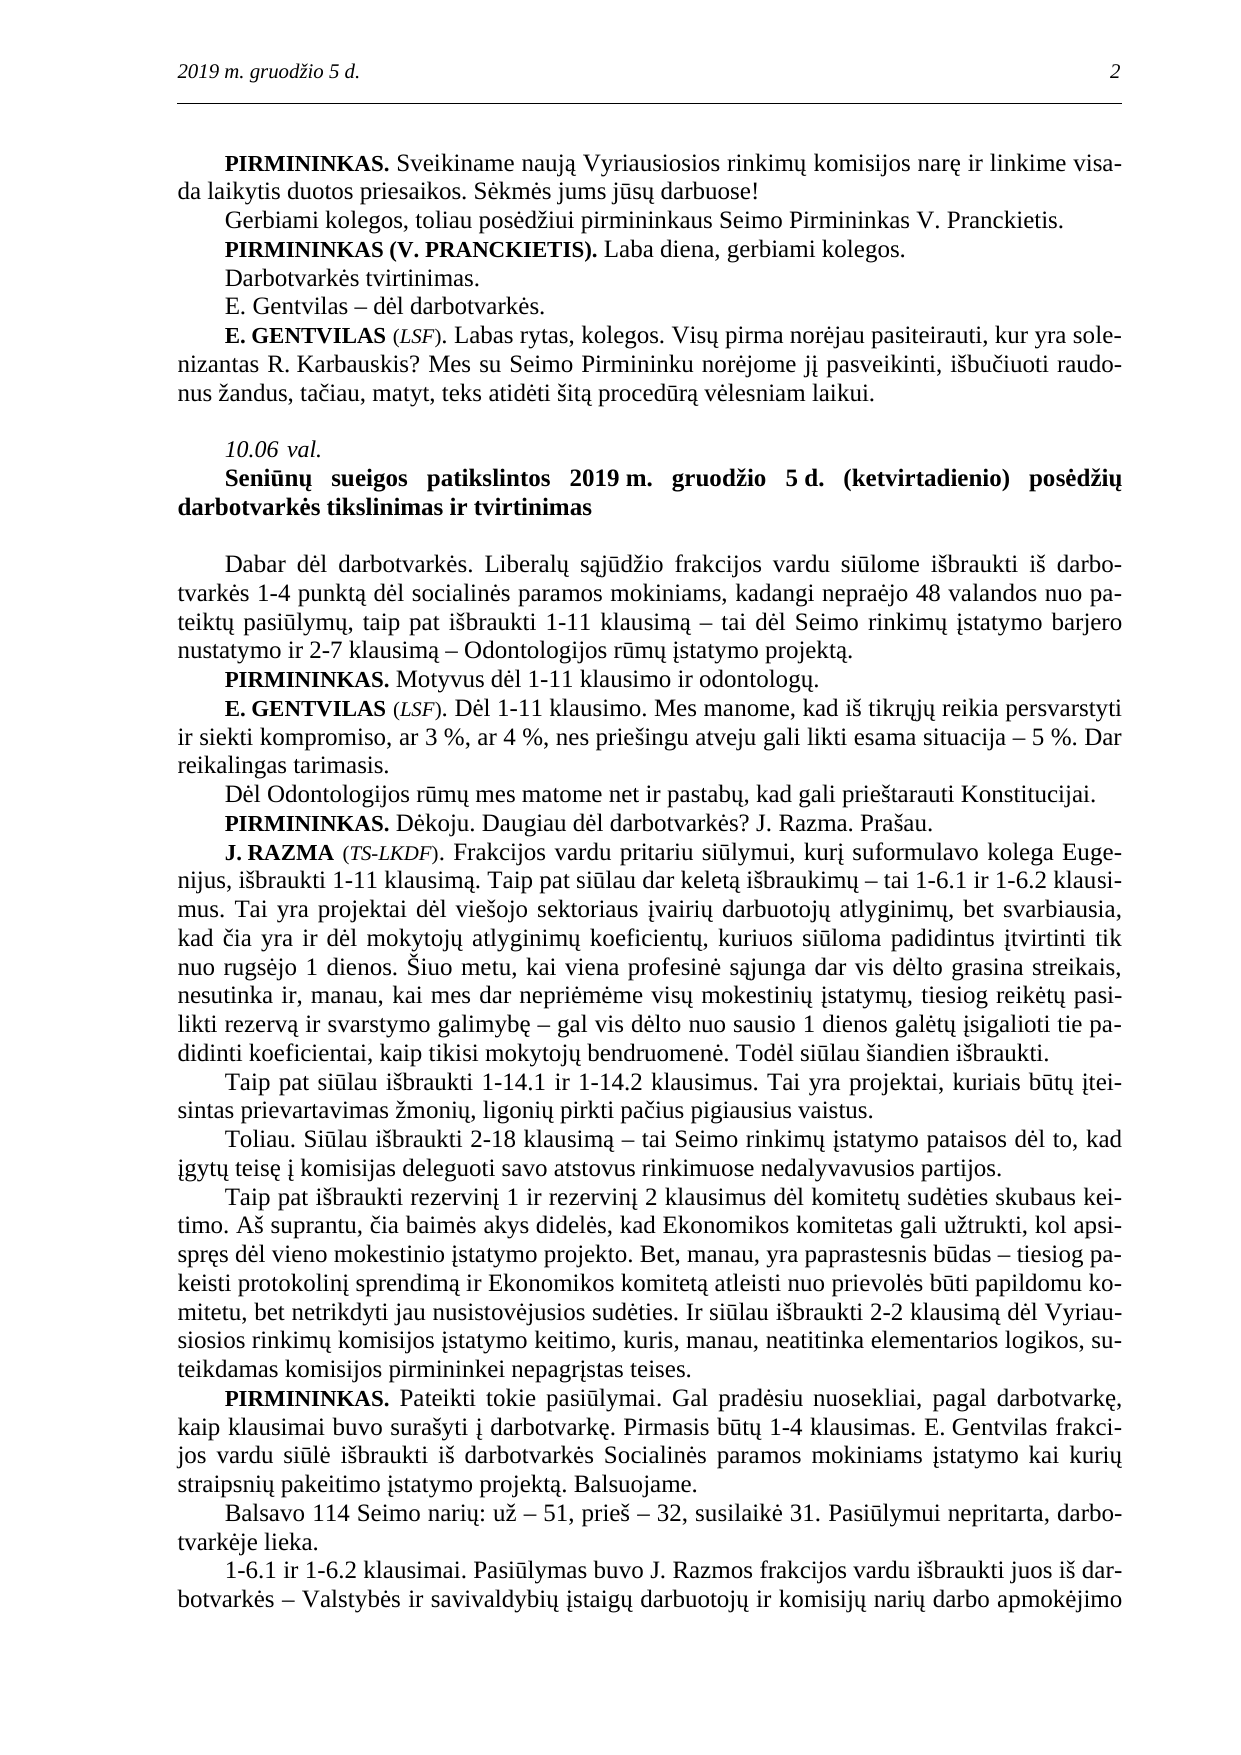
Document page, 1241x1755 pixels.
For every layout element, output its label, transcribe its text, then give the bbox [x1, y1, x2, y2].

text Dėl Odon­to­lo­gi­jos rū­mų mes ma­to­me net ir pa­sta­bų, kad ga­li prieš­ta­rau­ti Kon­sti­tu­ci­jai. [177, 779, 1122, 808]
text Taip pat siū­lau iš­brauk­ti 1-14.1 ir 1-14.2 klau­si­mus. Tai yra pro­jek­tai, ku­riais bū­tų įtei­sin­tas prie­var­ta­vi­mas žmo­nių, li­go­nių pirk­ti pa­čius pi­giau­sius vais­tus. [177, 1067, 1122, 1124]
text PIRMININKAS. Dė­ko­ju. Dau­giau dėl dar­bo­tvarkės? J. Raz­ma. Pra­šau. [177, 808, 1122, 837]
text PIRMININKAS. Pa­teik­ti to­kie pa­siū­ly­mai. Gal pra­dė­siu nuo­sek­liai, pa­gal dar­bo­tvarkę, kaip klau­si­mai bu­vo su­ra­šy­ti į dar­bo­tvarkę. Pir­ma­sis bū­tų 1-4 klau­si­mas. E. Gent­vi­las frak­ci­jos var­du siū­lė iš­brauk­ti iš dar­bo­tvarkės So­cia­li­nės pa­ra­mos mo­ki­niams įsta­ty­mo kai ku­rių straips­nių pa­kei­ti­mo įsta­ty­mo pro­jek­tą. Bal­suo­ja­me. [177, 1383, 1122, 1498]
text Da­bar dėl dar­bo­tvarkės. Li­be­ra­lų są­jū­džio frak­ci­jos var­du siū­lo­me iš­brauk­ti iš dar­bo­tvarkės 1-4 punk­tą dėl so­cia­li­nės pa­ra­mos mo­ki­niams, ka­dan­gi ne­pra­ėjo 48 va­lan­dos nuo pa­teik­tų pa­siū­ly­mų, taip pat iš­brauk­ti 1-11 klau­si­mą – tai dėl Sei­mo rin­ki­mų įsta­ty­mo bar­je­ro nu­sta­ty­mo ir 2-7 klau­si­mą – Odon­to­lo­gi­jos rū­mų įsta­ty­mo pro­jek­tą. [177, 549, 1122, 664]
text J. RAZMA (TS-LKDF). Frak­ci­jos var­du pri­ta­riu siū­ly­mui, ku­rį su­for­mu­la­vo ko­le­ga Eu­ge­ni­jus, iš­brauk­ti 1-11 klau­si­mą. Taip pat siū­lau dar ke­le­tą iš­brau­ki­mų – tai 1-6.1 ir 1-6.2 klau­si­mus. Tai yra pro­jek­tai dėl vie­šo­jo sek­to­riaus įvai­rių dar­buo­to­jų at­ly­gi­ni­mų, bet svar­biau­sia, kad čia yra ir dėl mo­ky­to­jų at­ly­gi­ni­mų ko­e­fi­cien­tų, ku­riuos siū­lo­ma pa­di­din­tus įtvir­tin­ti tik nuo rug­sė­jo 1 die­nos. Šiuo me­tu, kai vie­na pro­fe­si­nė są­jun­ga dar vis dėl­to gra­si­na strei­kais, ne­su­tin­ka ir, ma­nau, kai mes dar ne­pri­ėmė­me vi­sų mo­kes­ti­nių įsta­ty­mų, tie­siog rei­kė­tų pa­si­lik­ti re­zer­vą ir svars­ty­mo ga­li­my­bę – gal vis dėl­to nuo sau­sio 1 die­nos ga­lė­tų įsi­ga­lio­ti tie pa­di­din­ti ko­e­fi­cien­tai, kaip ti­ki­si mo­ky­to­jų ben­druo­me­nė. To­dėl siū­lau šian­dien iš­brauk­ti. [177, 837, 1122, 1067]
text E. GENTVILAS (LSF). Dėl 1-11 klau­si­mo. Mes ma­no­me, kad iš tik­rų­jų rei­kia per­svars­ty­ti ir siek­ti kom­pro­mi­so, ar 3 %, ar 4 %, nes prie­šin­gu at­ve­ju ga­li lik­ti esa­ma si­tu­a­ci­ja – 5 %. Dar rei­ka­lin­gas ta­ri­ma­sis. [177, 693, 1122, 779]
text E. Gent­vi­las – dėl dar­bo­tvarkės. [177, 291, 1122, 320]
text Dar­bo­tvarkės tvir­ti­ni­mas. [177, 263, 1122, 291]
text 10.06 val. [224, 435, 1122, 463]
text Ger­bia­mi ko­le­gos, to­liau po­sė­džiui pir­mi­nin­kaus Sei­mo Pir­mi­nin­kas V. Pranc­kie­tis. [177, 205, 1122, 234]
text Taip pat iš­brauk­ti re­zer­vi­nį 1 ir re­zer­vi­nį 2 klau­si­mus dėl ko­mi­te­tų su­dė­ties sku­baus kei­ti­mo. Aš su­pran­tu, čia bai­mės akys di­de­lės, kad Eko­no­mi­kos ko­mi­te­tas ga­li už­truk­ti, kol ap­si­spręs dėl vie­no mo­kes­ti­nio įsta­ty­mo pro­jek­to. Bet, ma­nau, yra pa­pras­tes­nis bū­das – tie­siog pa­keis­ti pro­to­ko­li­nį spren­di­mą ir Eko­no­mi­kos ko­mi­te­tą at­leis­ti nuo prie­vo­lės bū­ti pa­pil­do­mu ko­mi­te­tu, bet ne­trik­dy­ti jau nu­si­sto­vė­ju­sios su­dė­ties. Ir siū­lau iš­brauk­ti 2-2 klau­si­mą dėl Vy­riau­sio­sios rin­ki­mų ko­mi­si­jos įsta­ty­mo kei­ti­mo, ku­ris, ma­nau, ne­ati­tin­ka ele­men­ta­rios lo­gi­kos, su­teik­da­mas ko­mi­si­jos pir­mi­nin­kei ne­pa­grįs­tas tei­ses. [177, 1182, 1122, 1383]
text E. GENTVILAS (LSF). La­bas ry­tas, ko­le­gos. Vi­sų pir­ma no­rė­jau pa­si­tei­rau­ti, kur yra so­le­ni­zan­tas R. Kar­baus­kis? Mes su Sei­mo Pir­mi­nin­ku no­rė­jo­me jį pa­svei­kin­ti, iš­bu­čiuo­ti rau­do­nus žan­dus, ta­čiau, ma­tyt, teks ati­dė­ti ši­tą pro­ce­dū­rą vė­les­niam lai­kui. [177, 320, 1122, 406]
text PIRMININKAS. Svei­ki­na­me nau­ją Vy­riau­sio­sios rin­ki­mų ko­mi­si­jos na­rę ir lin­ki­me vi­sa­da lai­ky­tis duo­tos prie­sai­kos. Sėk­mės jums jū­sų dar­buo­se! [177, 148, 1122, 205]
text To­liau. Siū­lau iš­brauk­ti 2-18 klau­si­mą – tai Sei­mo rin­ki­mų įsta­ty­mo pa­tai­sos dėl to, kad įgy­tų tei­sę į ko­mi­si­jas de­le­guo­ti sa­vo at­sto­vus rin­ki­muo­se ne­da­ly­va­vu­sios par­ti­jos. [177, 1124, 1122, 1182]
text Bal­sa­vo 114 Sei­mo na­rių: už – 51, prieš – 32, su­si­lai­kė 31. Pa­siū­ly­mui ne­pri­tar­ta, dar­bo­tvarkėje lie­ka. [177, 1498, 1122, 1555]
text PIRMININKAS (V. PRANCKIETIS). La­ba die­na, ger­bia­mi ko­le­gos. [177, 234, 1122, 263]
text PIRMININKAS. Mo­ty­vus dėl 1-11 klau­si­mo ir odon­to­lo­gų. [177, 664, 1122, 693]
text 1-6.1 ir 1-6.2 klau­si­mai. Pa­siū­ly­mas bu­vo J. Raz­mos frak­ci­jos var­du iš­brauk­ti juos iš dar­bo­tvarkės – Vals­ty­bės ir sa­vi­val­dy­bių įstai­gų dar­buo­to­jų ir ko­mi­si­jų na­rių dar­bo ap­mo­kė­ji­mo [177, 1555, 1122, 1613]
text Se­niū­nų su­ei­gos pa­tiks­lin­tos 2019 m. gruo­džio 5 d. (ket­vir­ta­die­nio) po­sė­džių darbotvarkės tiks­li­ni­mas ir tvir­ti­ni­mas [177, 463, 1122, 520]
